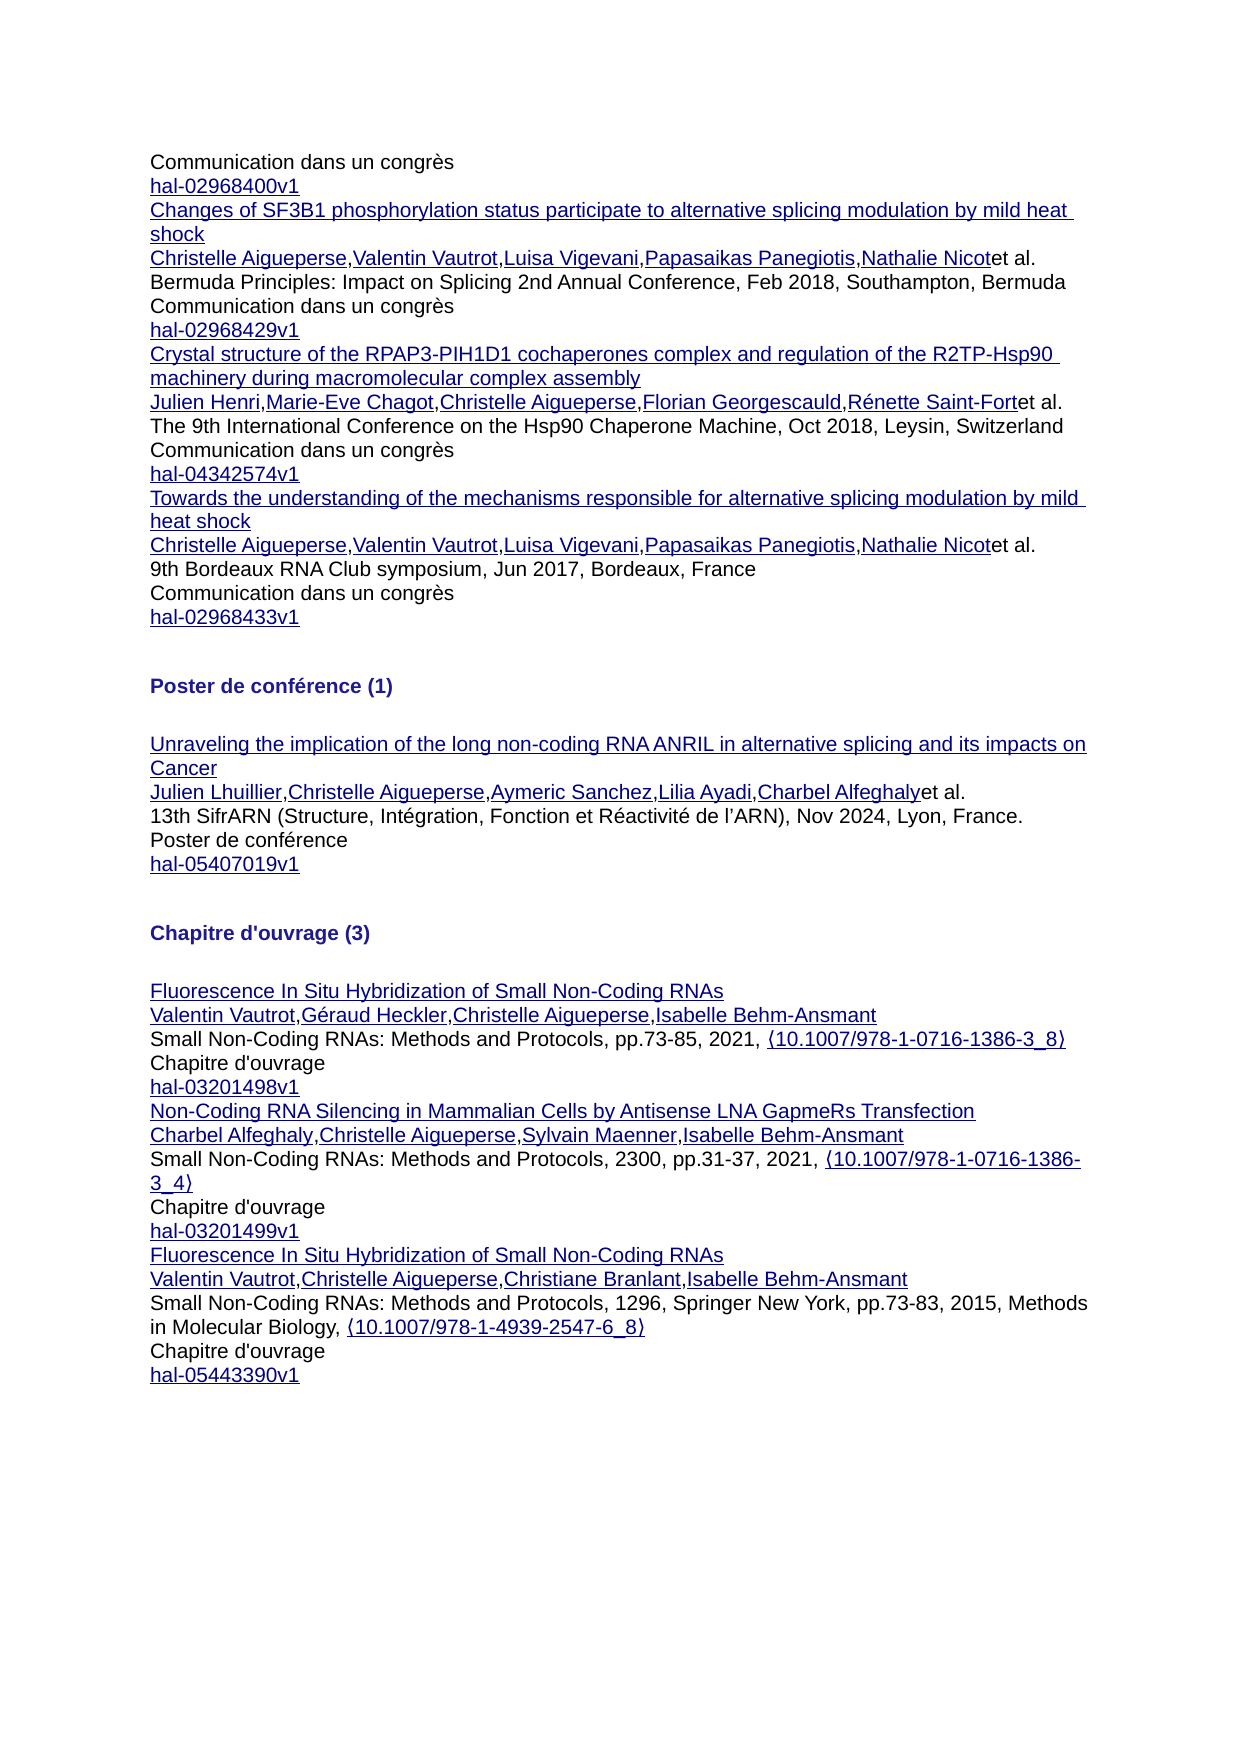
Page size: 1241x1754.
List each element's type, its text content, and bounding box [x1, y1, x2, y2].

table_cell Non-Coding RNA Silencing in Mammalian Cells by Antisense LNA GapmeRs Transfection Charbel Alfeghaly,Christelle Aigueperse,Sylvain Maenner,Isabelle Behm-Ansmant Small Non-Coding RNAs: Methods and Protocols, 2300, pp.31-37, 2021, ⟨10.1007/978-1-0716-1386-3_4⟩ Chapitre d'ouvrage hal-03201499v1 [150, 1099, 1090, 1243]
table_header Unraveling the implication of the long non-coding RNA ANRIL in alternative splicing and its impacts on Cancer Julien Lhuillier,Christelle Aigueperse,Aymeric Sanchez,Lilia Ayadi,Charbel Alfeghalyet al. 13th SifrARN (Structure, Intégration, Fonction et Réactivité de l’ARN), Nov 2024, Lyon, France. Poster de conférence hal-05407019v1 [150, 732, 1090, 876]
table_cell Changes of SF3B1 phosphorylation status participate to alternative splicing modulation by mild heat shock Christelle Aigueperse,Valentin Vautrot,Luisa Vigevani,Papasaikas Panegiotis,Nathalie Nicotet al. Bermuda Principles: Impact on Splicing 2nd Annual Conference, Feb 2018, Southampton, Bermuda Communication dans un congrès hal-02968429v1 [150, 198, 1090, 342]
table_header Communication dans un congrès hal-02968400v1 [150, 150, 1090, 198]
subtitle Chapitre d'ouvrage (3) [150, 921, 1090, 945]
table_header Fluorescence In Situ Hybridization of Small Non-Coding RNAs Valentin Vautrot,Géraud Heckler,Christelle Aigueperse,Isabelle Behm-Ansmant Small Non-Coding RNAs: Methods and Protocols, pp.73-85, 2021, ⟨10.1007/978-1-0716-1386-3_8⟩ Chapitre d'ouvrage hal-03201498v1 [150, 979, 1090, 1099]
table_cell Fluorescence In Situ Hybridization of Small Non-Coding RNAs Valentin Vautrot,Christelle Aigueperse,Christiane Branlant,Isabelle Behm-Ansmant Small Non-Coding RNAs: Methods and Protocols, 1296, Springer New York, pp.73-83, 2015, Methods in Molecular Biology, ⟨10.1007/978-1-4939-2547-6_8⟩ Chapitre d'ouvrage hal-05443390v1 [150, 1243, 1090, 1386]
table_cell Crystal structure of the RPAP3-PIH1D1 cochaperones complex and regulation of the R2TP-Hsp90 machinery during macromolecular complex assembly Julien Henri,Marie-Eve Chagot,Christelle Aigueperse,Florian Georgescauld,Rénette Saint-Fortet al. The 9th International Conference on the Hsp90 Chaperone Machine, Oct 2018, Leysin, Switzerland Communication dans un congrès hal-04342574v1 [150, 342, 1090, 485]
subtitle Poster de conférence (1) [150, 674, 1090, 698]
table_cell Towards the understanding of the mechanisms responsible for alternative splicing modulation by mild heat shock Christelle Aigueperse,Valentin Vautrot,Luisa Vigevani,Papasaikas Panegiotis,Nathalie Nicotet al. 9th Bordeaux RNA Club symposium, Jun 2017, Bordeaux, France Communication dans un congrès hal-02968433v1 [150, 485, 1090, 629]
